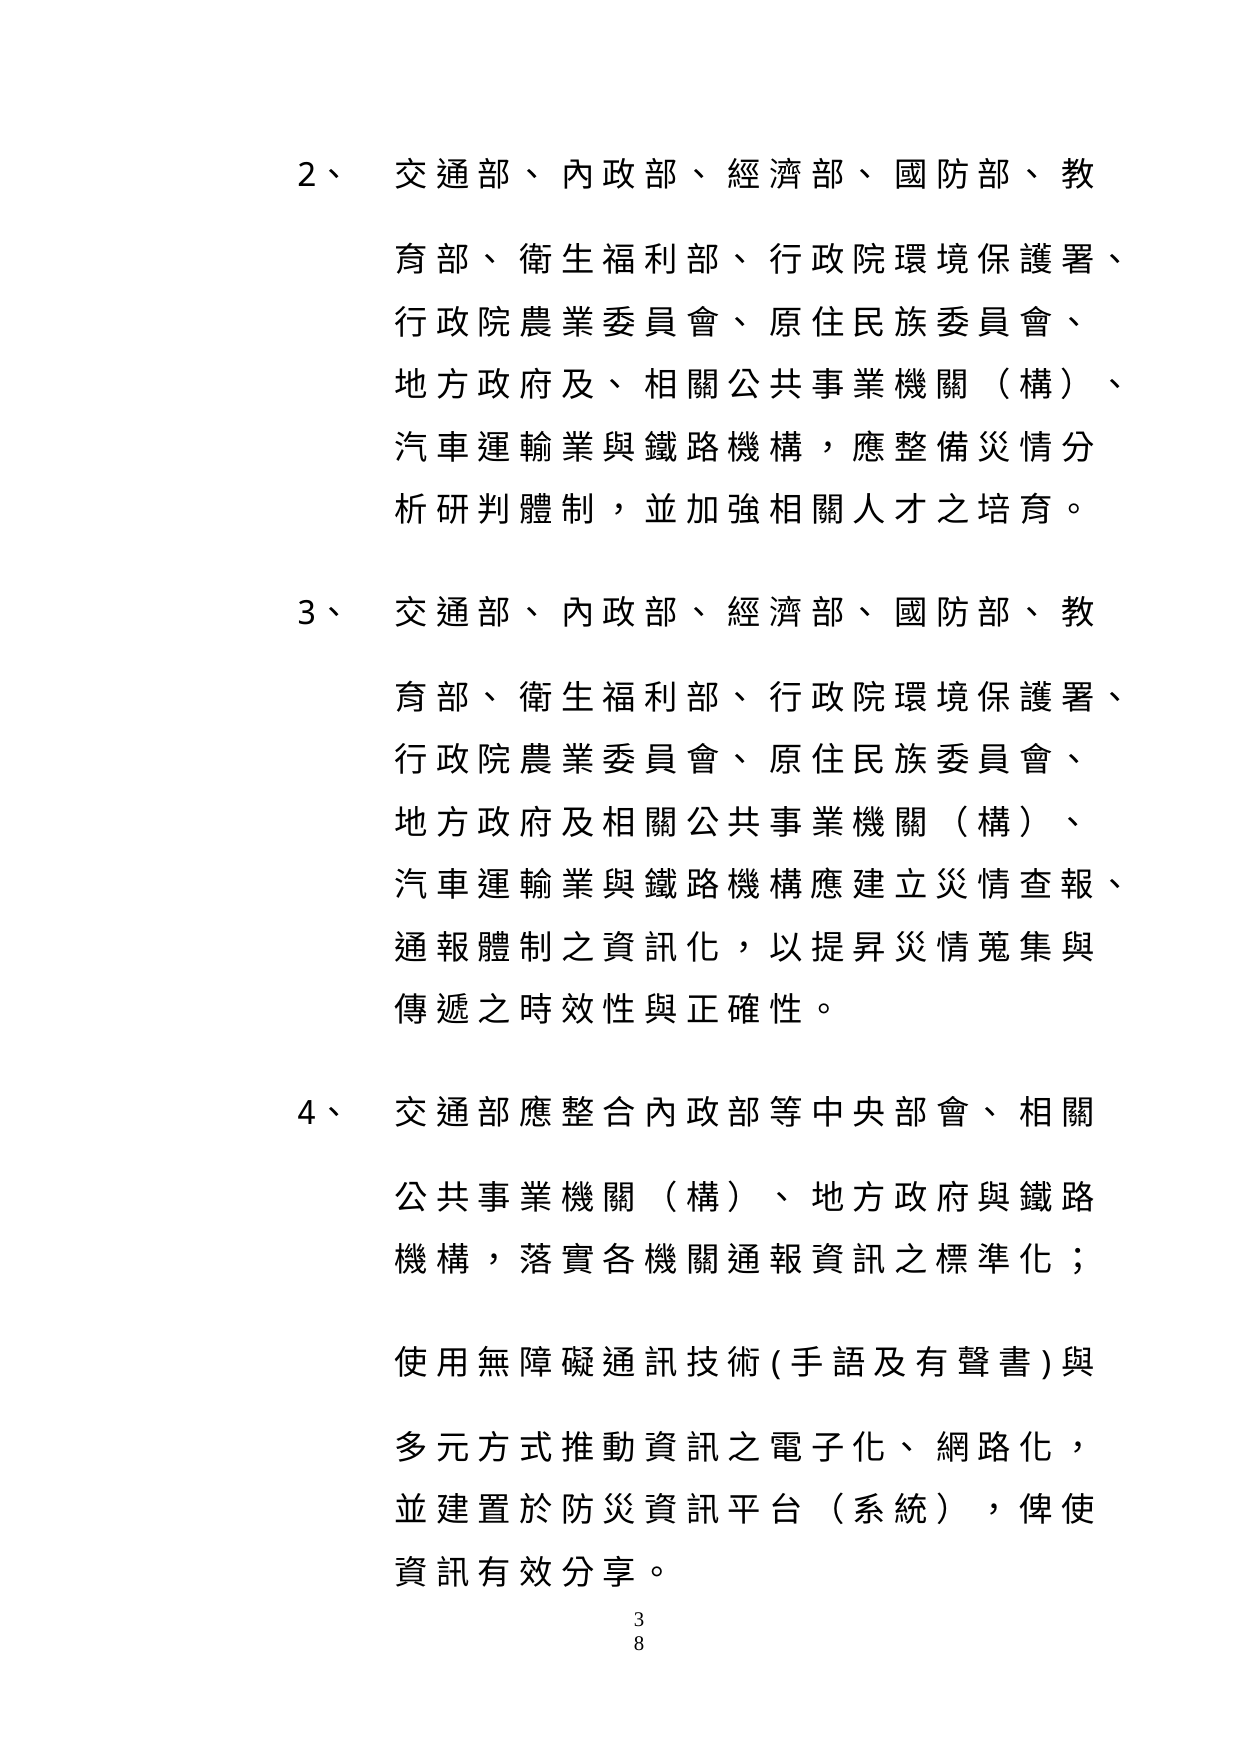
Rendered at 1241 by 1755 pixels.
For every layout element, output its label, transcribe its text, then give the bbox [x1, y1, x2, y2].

list 交通部、內政部、經濟部、國防部、教育部、衛生福利部、行政院環境保護署、行政院農業委員會、原住民族委員會、地方政府及、相關公共事業機關（構）、汽車運輸業與鐵路機構，應整備災情分析研判體制，並加強相關人才之培育。 [292, 91, 1119, 528]
list 交通部應整合內政部等中央部會、相關公共事業機關（構）、地方政府與鐵路機構，落實各機關通報資訊之標準化；使用無障礙通訊技術(手語及有聲書)與多元方式推動資訊之電子化、網路化，並建置於防災資訊平台（系統），俾使資訊有效分享。 [292, 1028, 1119, 1591]
list 交通部、內政部、經濟部、國防部、教育部、衛生福利部、行政院環境保護署、行政院農業委員會、原住民族委員會、地方政府及相關公共事業機關（構）、汽車運輸業與鐵路機構應建立災情查報、通報體制之資訊化，以提昇災情蒐集與傳遞之時效性與正確性。 [292, 528, 1119, 1028]
